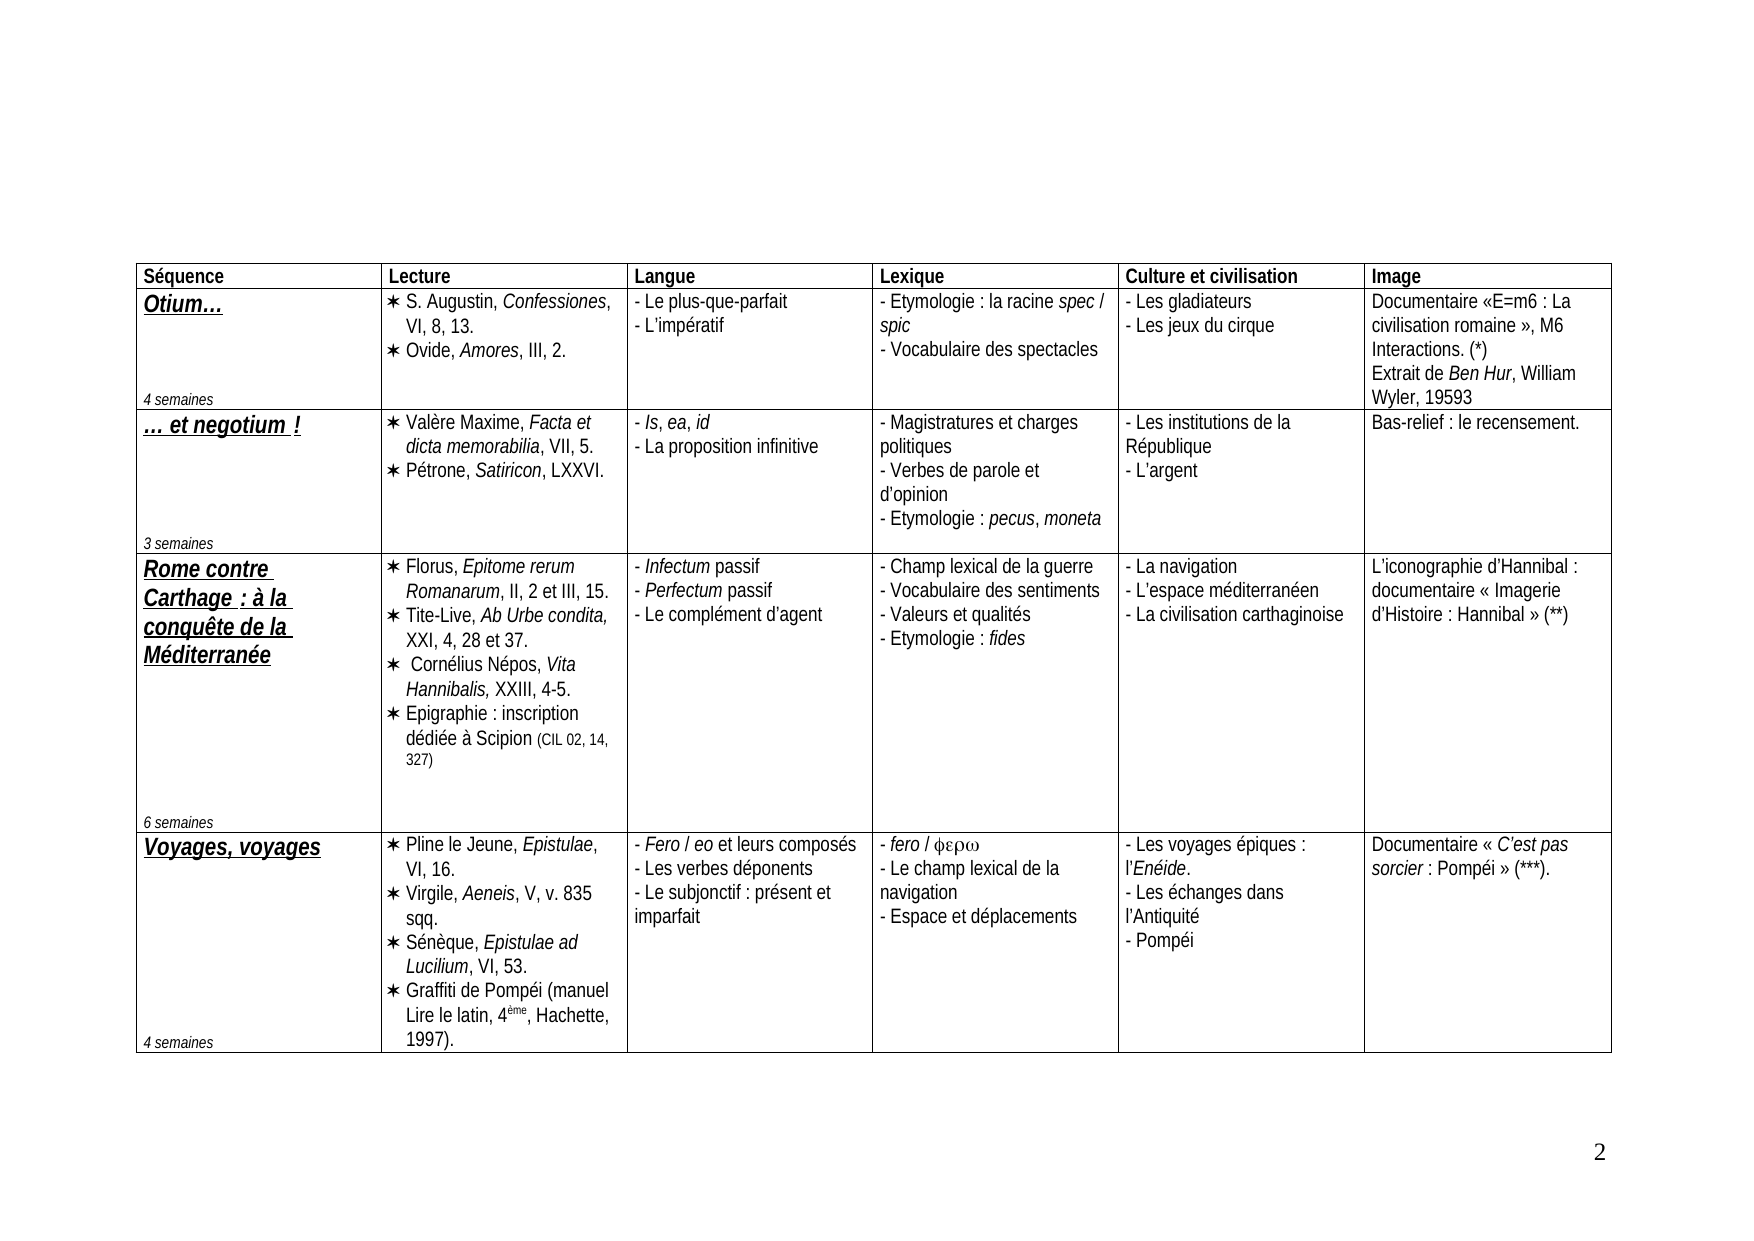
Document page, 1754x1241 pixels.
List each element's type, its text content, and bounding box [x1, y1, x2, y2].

table_cell Documentaire « C’est pas sorcier : Pompéi » (***). [1365, 833, 1611, 1052]
table_cell Florus, Epitome rerum Romanarum, II, 2 et III, 15. Tite-Live, Ab Urbe condita, XXI, 4, 28 et 37. Cornélius Népos, Vita Hannibalis, XXIII, 4-5. Epigraphie : inscription dédiée à Scipion (CIL 02, 14, 327) [382, 554, 627, 832]
table_cell - Magistratures et charges politiques - Verbes de parole et d’opinion - Etymologie : pecus, moneta [873, 410, 1118, 553]
table_cell - Les voyages épiques : l’Enéide. - Les échanges dans l’Antiquité - Pompéi [1119, 833, 1364, 1052]
table_cell … et negotium ! 3 semaines [137, 410, 381, 553]
table_cell Rome contre Carthage : à la conquête de la Méditerranée 6 semaines [137, 554, 381, 832]
table_header Lexique [873, 264, 1118, 288]
table_cell S. Augustin, Confessiones, VI, 8, 13. Ovide, Amores, III, 2. [382, 289, 627, 408]
table_cell Voyages, voyages 4 semaines [137, 833, 381, 1052]
table_cell L’iconographie d’Hannibal : documentaire « Imagerie d’Histoire : Hannibal » (**) [1365, 554, 1611, 832]
table_cell Pline le Jeune, Epistulae, VI, 16. Virgile, Aeneis, V, v. 835 sqq. Sénèque, Epistulae ad Lucilium, VI, 53. Graffiti de Pompéi (manuel Lire le latin, 4ème, Hachette, 1997). [382, 833, 627, 1052]
table_header Culture et civilisation [1119, 264, 1364, 288]
table_cell - Is, ea, id - La proposition infinitive [628, 410, 872, 553]
table_cell - fero /  - Le champ lexical de la navigation - Espace et déplacements [873, 833, 1118, 1052]
table_cell - Le plus-que-parfait - L’impératif [628, 289, 872, 408]
table_cell - Les institutions de la République - L’argent [1119, 410, 1364, 553]
table_cell - Les gladiateurs - Les jeux du cirque [1119, 289, 1364, 408]
table_header Image [1365, 264, 1611, 288]
table_cell Bas-relief : le recensement. [1365, 410, 1611, 553]
table_header Séquence [137, 264, 381, 288]
table_cell - Etymologie : la racine spec / spic - Vocabulaire des spectacles [873, 289, 1118, 408]
table_cell Documentaire «E=m6 : La civilisation romaine », M6 Interactions. (*) Extrait de Ben Hur, William Wyler, 19593 [1365, 289, 1611, 408]
table_header Langue [628, 264, 872, 288]
table_cell Otium… 4 semaines [137, 289, 381, 408]
table_cell Valère Maxime, Facta et dicta memorabilia, VII, 5. Pétrone, Satiricon, LXXVI. [382, 410, 627, 553]
table_cell - Champ lexical de la guerre - Vocabulaire des sentiments - Valeurs et qualités - Etymologie : fides [873, 554, 1118, 832]
table_cell - La navigation - L’espace méditerranéen - La civilisation carthaginoise [1119, 554, 1364, 832]
table_header Lecture [382, 264, 627, 288]
table_cell - Infectum passif - Perfectum passif - Le complément d’agent [628, 554, 872, 832]
table_cell - Fero / eo et leurs composés - Les verbes déponents - Le subjonctif : présent et imparfait [628, 833, 872, 1052]
